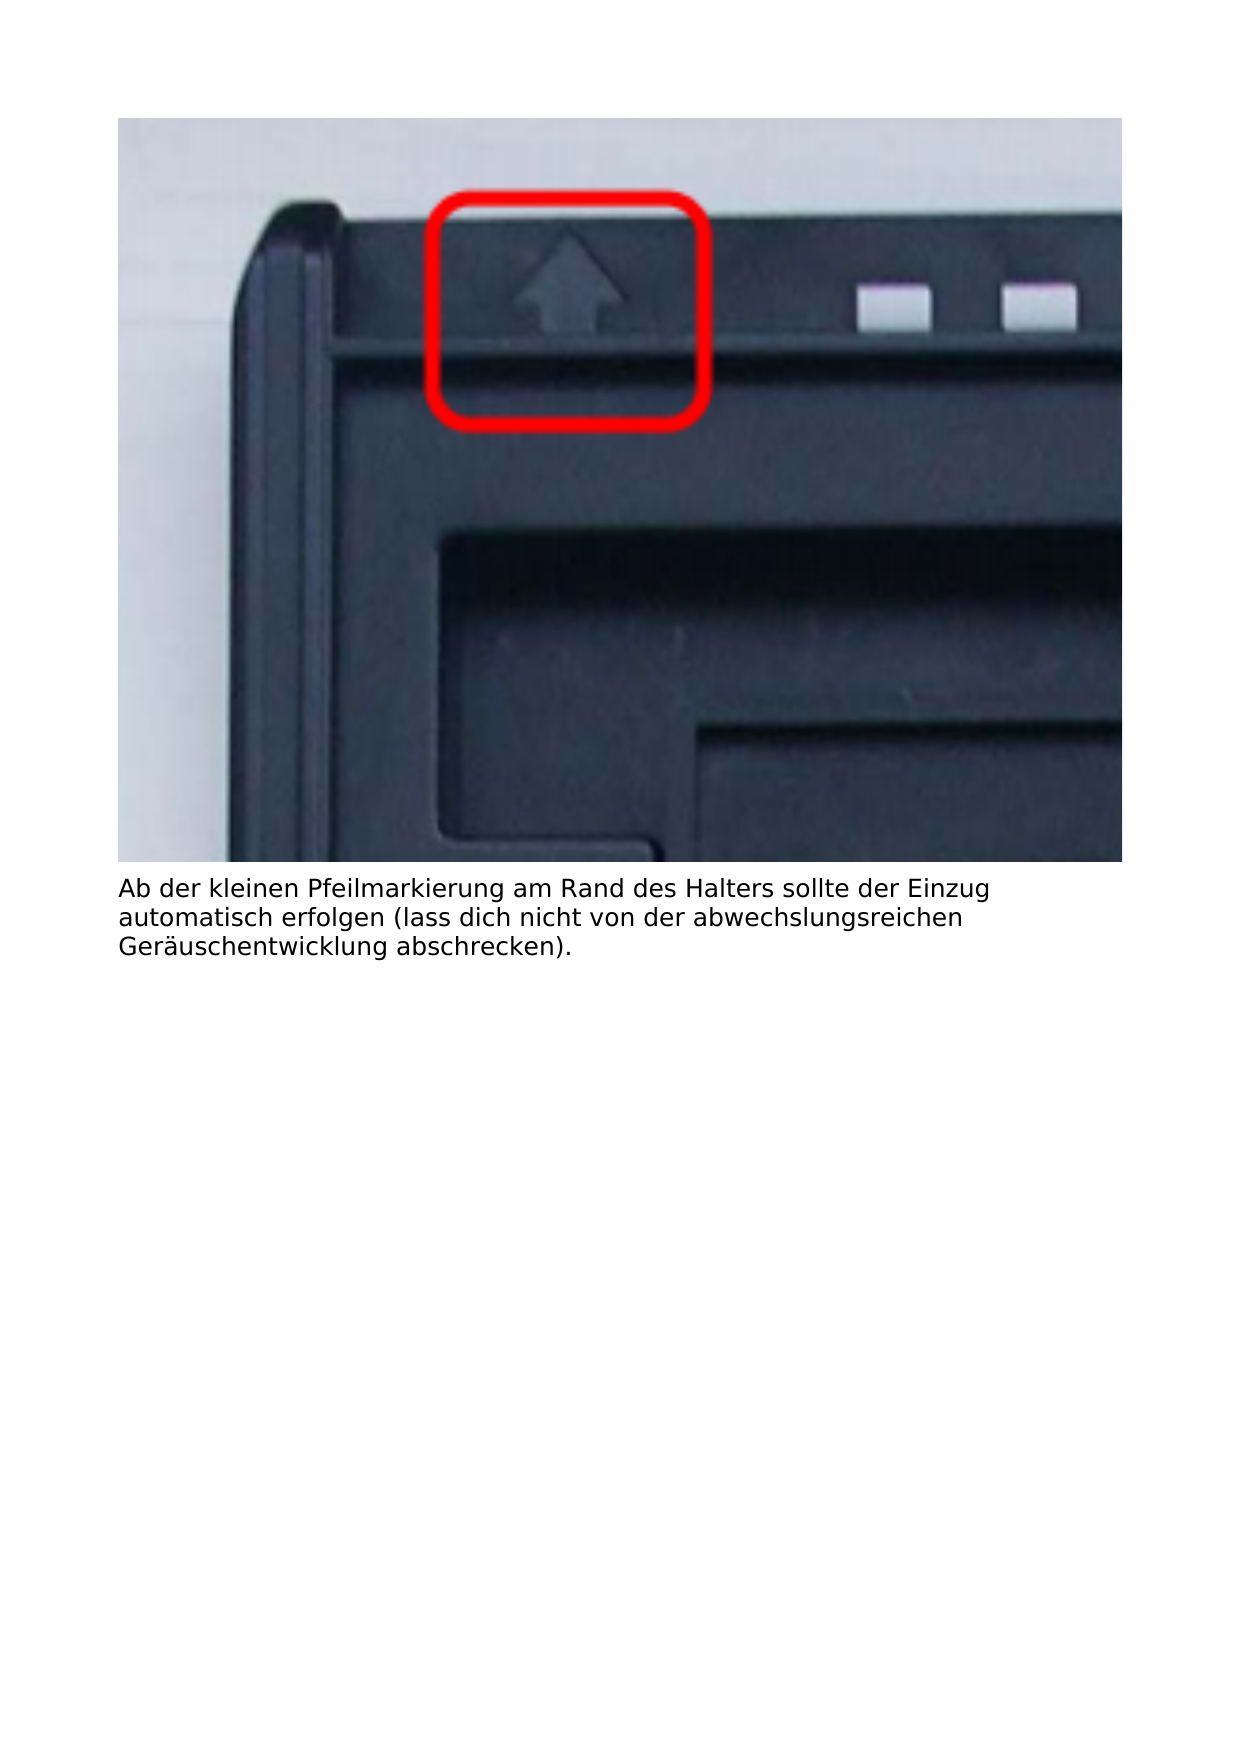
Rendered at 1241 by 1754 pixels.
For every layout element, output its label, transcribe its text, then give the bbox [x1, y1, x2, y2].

picture [118, 118, 1123, 862]
text Ab der kleinen Pfeilmarkierung am Rand des Halters sollte der Einzug automatisch erfolgen (lass dich nicht von der abwechslungsreichen Geräuschentwicklung abschrecken). [118, 874, 1122, 962]
